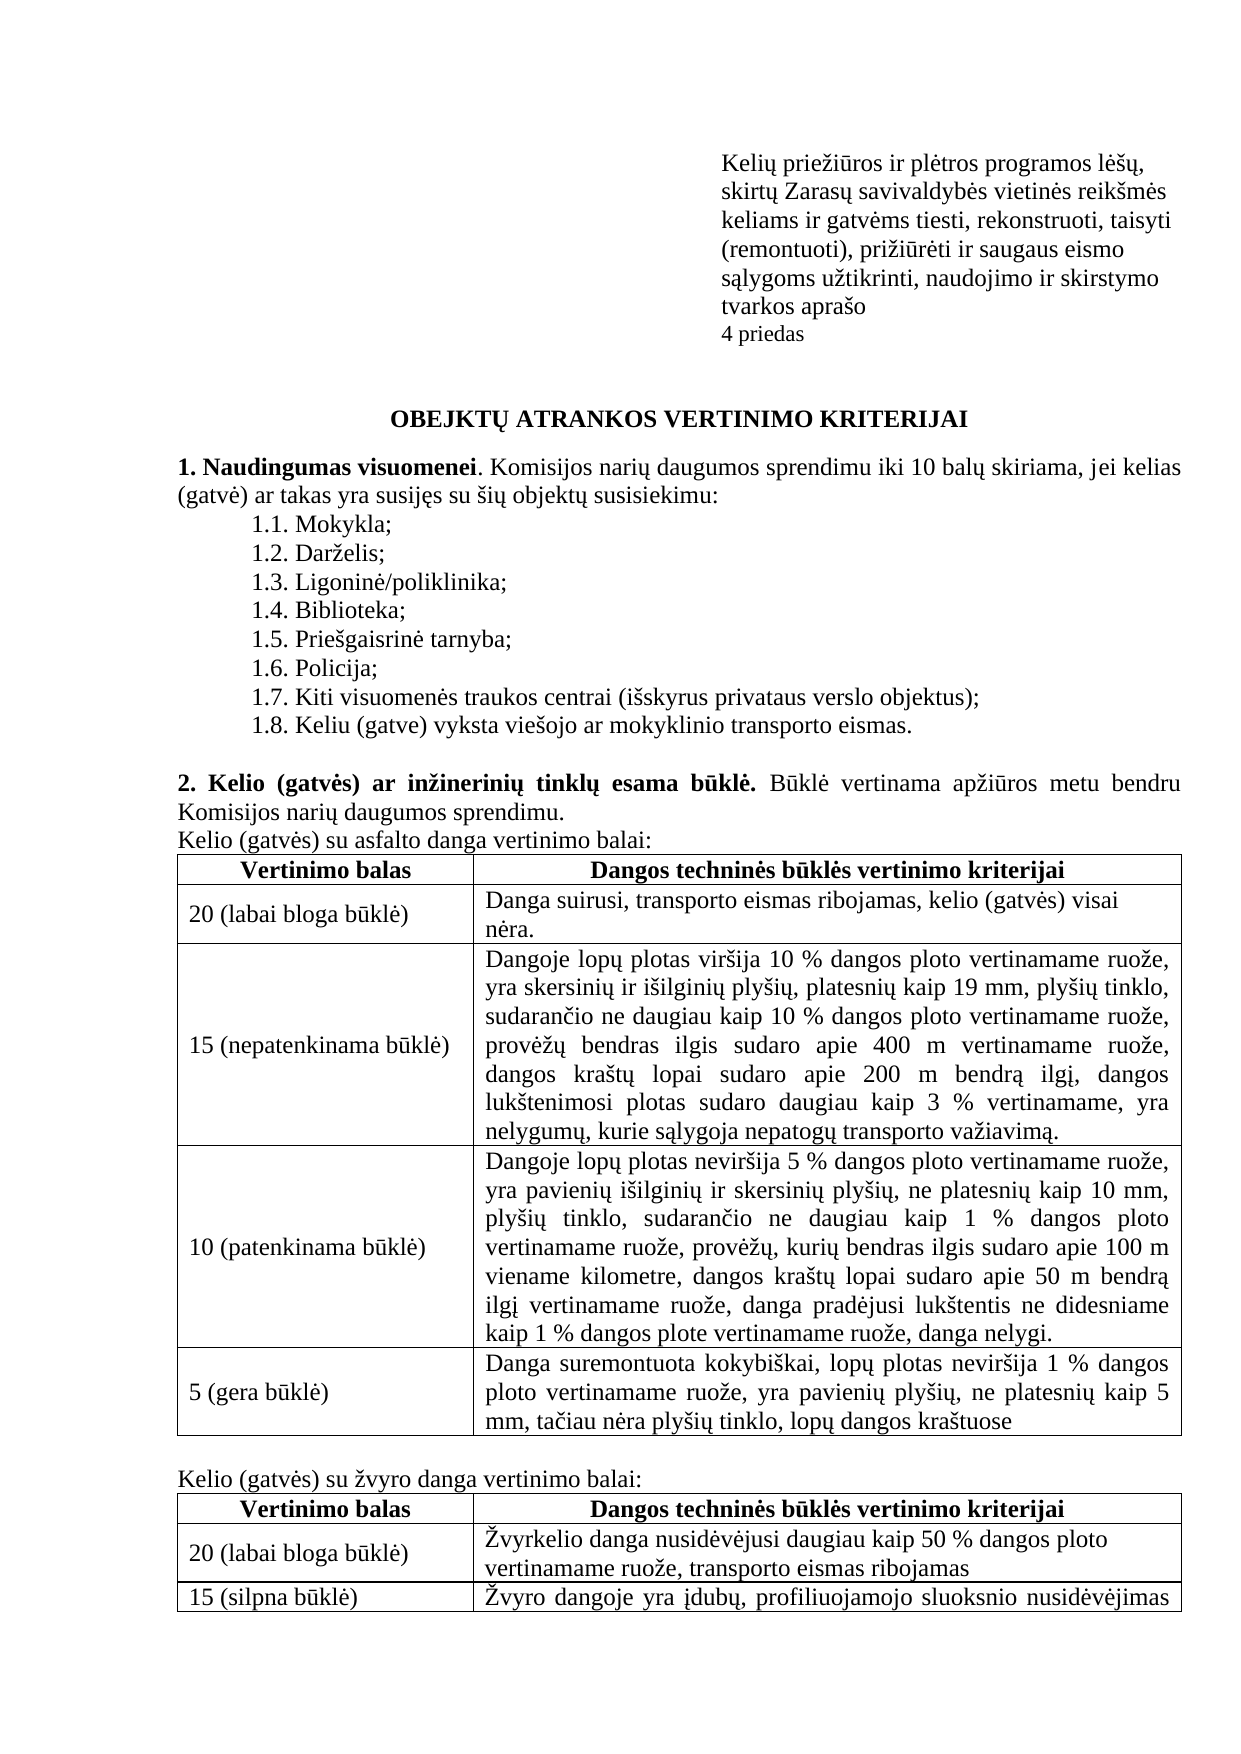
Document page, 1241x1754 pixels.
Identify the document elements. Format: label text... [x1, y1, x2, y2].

text Kelio (gatvės) su asfalto danga vertinimo balai: [177, 826, 1181, 854]
text 1. Naudingumas visuomenei. Komisijos narių daugumos sprendimu iki 10 balų skiriama, jei kelias (gatvė) ar takas yra susijęs su šių objektų susisiekimu: [177, 452, 1181, 509]
text 1.1. Mokykla; [177, 509, 1181, 538]
table_cell 20 (labai bloga būklė) [178, 885, 473, 943]
table_cell 10 (patenkinama būklė) [178, 1146, 473, 1347]
table_header Dangos techninės būklės vertinimo kriterijai [474, 855, 1181, 884]
table_header Vertinimo balas [178, 1494, 473, 1523]
text 1.7. Kiti visuomenės traukos centrai (išskyrus privataus verslo objektus); [177, 682, 1181, 711]
text keliams ir gatvėms tiesti, rekonstruoti, taisyti [721, 205, 1181, 234]
text 1.2. Darželis; [177, 538, 1181, 567]
text OBEJKTŲ ATRANKOS VERTINIMO KRITERIJAI [177, 404, 1181, 433]
text 1.4. Biblioteka; [177, 596, 1181, 624]
text sąlygoms užtikrinti, naudojimo ir skirstymo [721, 263, 1181, 291]
table_cell Žvyro dangoje yra įdubų, profiliuojamojo sluoksnio nusidėvėjimas [474, 1583, 1181, 1611]
text (remontuoti), prižiūrėti ir saugaus eismo [721, 234, 1181, 263]
table_header Vertinimo balas [178, 855, 473, 884]
table_cell Dangoje lopų plotas neviršija 5 % dangos ploto vertinamame ruože, yra pavienių išilginių ir skersinių plyšių, ne platesnių kaip 10 mm, plyšių tinklo, sudarančio ne daugiau kaip 1 % dangos ploto vertinamame ruože, provėžų, kurių bendras ilgis sudaro apie 100 m viename kilometre, dangos kraštų lopai sudaro apie 50 m bendrą ilgį vertinamame ruože, danga pradėjusi lukštentis ne didesniame kaip 1 % dangos plote vertinamame ruože, danga nelygi. [474, 1146, 1181, 1347]
table_header Dangos techninės būklės vertinimo kriterijai [474, 1494, 1181, 1523]
table_cell 15 (nepatenkinama būklė) [178, 944, 473, 1145]
text 1.8. Keliu (gatve) vyksta viešojo ar mokyklinio transporto eismas. [177, 711, 1181, 739]
text Kelių priežiūros ir plėtros programos lėšų, [721, 148, 1181, 176]
table_cell Dangoje lopų plotas viršija 10 % dangos ploto vertinamame ruože, yra skersinių ir išilginių plyšių, platesnių kaip 19 mm, plyšių tinklo, sudarančio ne daugiau kaip 10 % dangos ploto vertinamame ruože, provėžų bendras ilgis sudaro apie 400 m vertinamame ruože, dangos kraštų lopai sudaro apie 200 m bendrą ilgį, dangos lukštenimosi plotas sudaro daugiau kaip 3 % vertinamame, yra nelygumų, kurie sąlygoja nepatogų transporto važiavimą. [474, 944, 1181, 1145]
text 1.6. Policija; [177, 653, 1181, 682]
text 2. Kelio (gatvės) ar inžinerinių tinklų esama būklė. Būklė vertinama apžiūros metu bendru Komisijos narių daugumos sprendimu. [177, 768, 1181, 826]
text tvarkos aprašo [721, 291, 1181, 320]
text Kelio (gatvės) su žvyro danga vertinimo balai: [177, 1464, 1181, 1493]
text 1.3. Ligoninė/poliklinika; [177, 567, 1181, 596]
table_cell Danga suremontuota kokybiškai, lopų plotas neviršija 1 % dangos ploto vertinamame ruože, yra pavienių plyšių, ne platesnių kaip 5 mm, tačiau nėra plyšių tinklo, lopų dangos kraštuose [474, 1348, 1181, 1434]
text 4 priedas [177, 320, 1181, 346]
table_cell 20 (labai bloga būklė) [178, 1524, 473, 1581]
table_cell 5 (gera būklė) [178, 1348, 473, 1434]
table_cell Žvyrkelio danga nusidėvėjusi daugiau kaip 50 % dangos ploto vertinamame ruože, transporto eismas ribojamas [474, 1524, 1181, 1581]
table_cell 15 (silpna būklė) [178, 1583, 473, 1611]
text 1.5. Priešgaisrinė tarnyba; [177, 624, 1181, 653]
text skirtų Zarasų savivaldybės vietinės reikšmės [721, 176, 1181, 205]
table_cell Danga suirusi, transporto eismas ribojamas, kelio (gatvės) visai nėra. [474, 885, 1181, 943]
